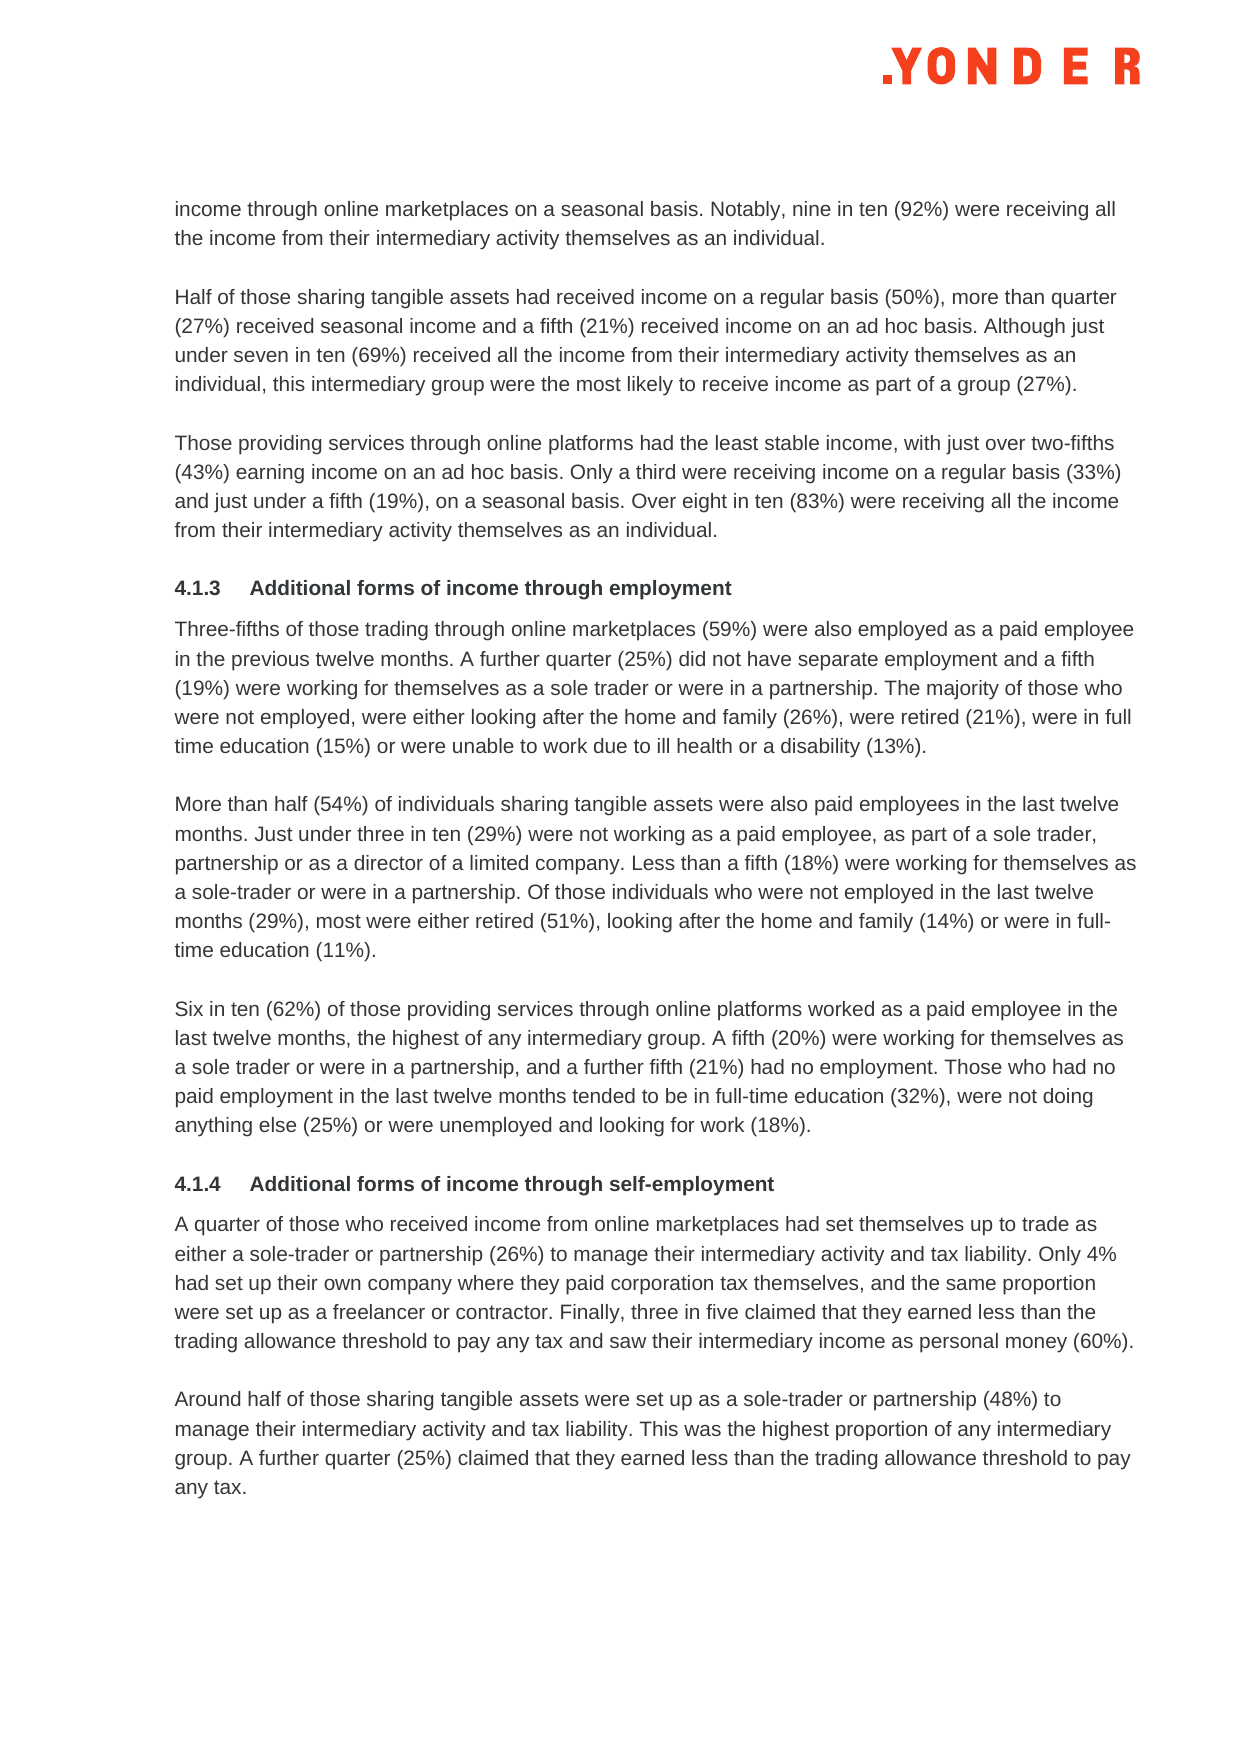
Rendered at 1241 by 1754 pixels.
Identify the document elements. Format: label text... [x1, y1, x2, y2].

subtitle Additional forms of income through self-employment [174, 1166, 1140, 1195]
text A quarter of those who received income from online marketplaces had set themselves up to trade as either a sole-trader or partnership (26%) to manage their intermediary activity and tax liability. Only 4% had set up their own company where they paid corporation tax themselves, and the same proportion were set up as a freelancer or contractor. Finally, three in five claimed that they earned less than the trading allowance threshold to pay any tax and saw their intermediary income as personal money (60%). [174, 1207, 1140, 1353]
text Those providing services through online platforms had the least stable income, with just over two-fifths (43%) earning income on an ad hoc basis. Only a third were receiving income on a regular basis (33%) and just under a fifth (19%), on a seasonal basis. Over eight in ten (83%) were receiving all the income from their intermediary activity themselves as an individual. [174, 425, 1140, 542]
text Around half of those sharing tangible assets were set up as a sole-trader or partnership (48%) to manage their intermediary activity and tax liability. This was the highest proportion of any intermediary group. A further quarter (25%) claimed that they earned less than the trading allowance threshold to pay any tax. [174, 1382, 1140, 1499]
text Six in ten (62%) of those providing services through online platforms worked as a paid employee in the last twelve months, the highest of any intermediary group. A fifth (20%) were working for themselves as a sole trader or were in a partnership, and a further fifth (21%) had no employment. Those who had no paid employment in the last twelve months tended to be in full-time education (32%), were not doing anything else (25%) or were unemployed and looking for work (18%). [174, 991, 1140, 1137]
text Three-fifths of those trading through online marketplaces (59%) were also employed as a paid employee in the previous twelve months. A further quarter (25%) did not have separate employment and a fifth (19%) were working for themselves as a sole trader or were in a partnership. The majority of those who were not employed, were either looking after the home and family (26%), were retired (21%), were in full time education (15%) or were unable to work due to ill health or a disability (13%). [174, 612, 1140, 758]
text income through online marketplaces on a seasonal basis. Notably, nine in ten (92%) were receiving all the income from their intermediary activity themselves as an individual. [174, 192, 1140, 250]
text Half of those sharing tangible assets had received income on a regular basis (50%), more than quarter (27%) received seasonal income and a fifth (21%) received income on an ad hoc basis. Although just under seven in ten (69%) received all the income from their intermediary activity themselves as an individual, this intermediary group were the most likely to receive income as part of a group (27%). [174, 279, 1140, 396]
subtitle Additional forms of income through employment [174, 571, 1140, 600]
text More than half (54%) of individuals sharing tangible assets were also paid employees in the last twelve months. Just under three in ten (29%) were not working as a paid employee, as part of a sole trader, partnership or as a director of a limited company. Less than a fifth (18%) were working for themselves as a sole-trader or were in a partnership. Of those individuals who were not employed in the last twelve months (29%), most were either retired (51%), looking after the home and family (14%) or were in full-time education (11%). [174, 787, 1140, 962]
